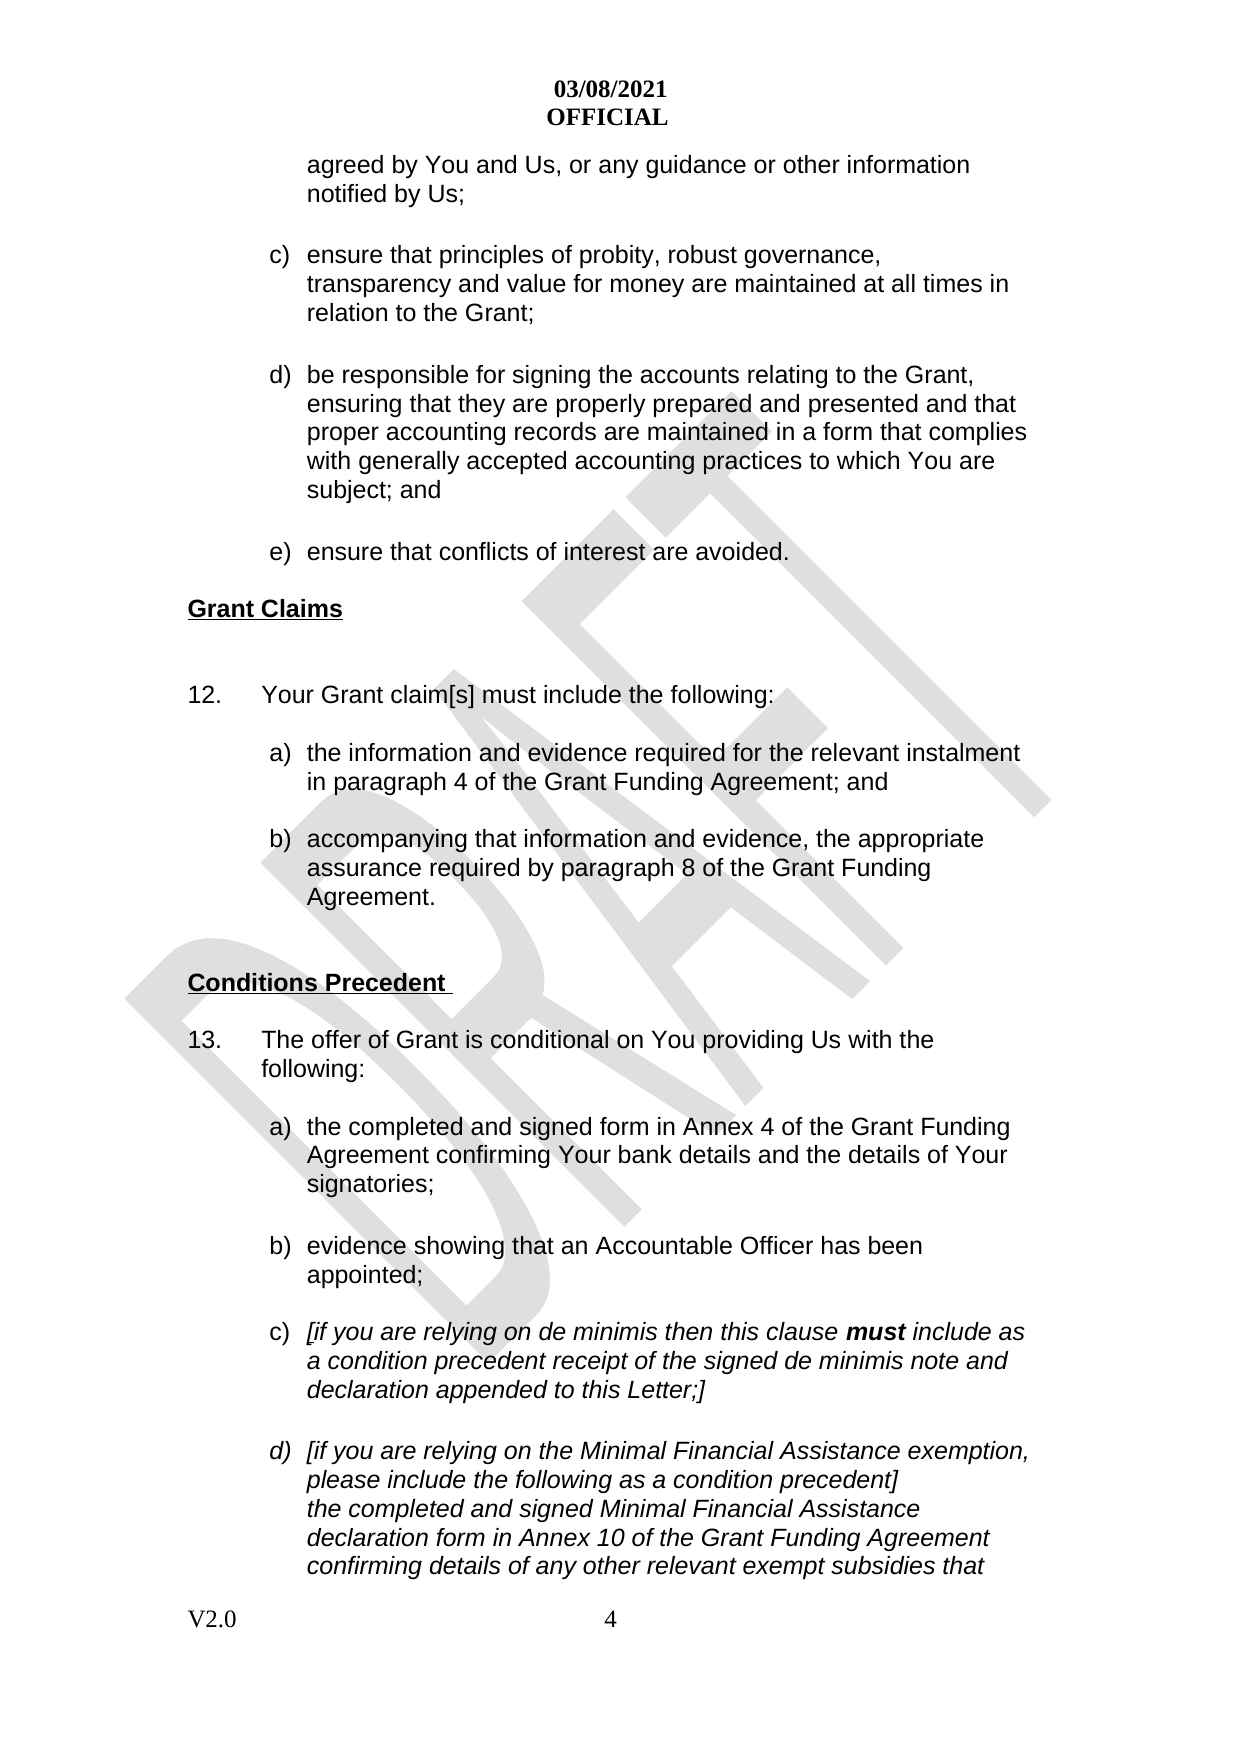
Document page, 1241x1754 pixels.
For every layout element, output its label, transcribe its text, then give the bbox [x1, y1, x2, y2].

list [if you are relying on the Minimal Financial Assistance exemption, please include the following as a condition precedent] [269, 1436, 1033, 1494]
list ensure that conflicts of interest are avoided. [269, 537, 584, 565]
list The offer of Grant is conditional on You providing Us with the following: [593, 1025, 727, 1083]
list ensure that conflicts of interest are avoided. [640, 537, 780, 565]
list evidence showing that an Accountable Officer has been appointed; [393, 1231, 504, 1288]
text Conditions Precedent [854, 968, 1033, 997]
text Grant Claims [187, 594, 542, 623]
list Your Grant claim[s] must include the following: [187, 680, 448, 709]
list accompanying that information and evidence, the appropriate assurance required by paragraph 8 of the Grant Funding Agreement. [432, 824, 598, 910]
text Conditions Precedent [543, 968, 663, 997]
list accompanying that information and evidence, the appropriate assurance required by paragraph 8 of the Grant Funding Agreement. [662, 824, 829, 910]
list the completed and signed form in Annex 4 of the Grant Funding Agreement confirming Your bank details and the details of Your signatories; [546, 1112, 1033, 1198]
list ensure that conflicts of interest are avoided. [790, 537, 1033, 565]
text [847, 594, 1033, 623]
list Your Grant claim[s] must include the following: [933, 680, 1033, 709]
list the completed and signed Minimal Financial Assistance declaration form in Annex 10 of the Grant Funding Agreement confirming details of any other relevant exempt subsidies that [307, 1494, 1033, 1580]
list the information and evidence required for the relevant instalment in paragraph 4 of the Grant Funding Agreement; and [269, 738, 512, 795]
list The offer of Grant is conditional on You providing Us with the following: [187, 1025, 395, 1083]
list Your Grant claim[s] must include the following: [470, 680, 628, 709]
text Conditions Precedent [402, 968, 499, 997]
list the information and evidence required for the relevant instalment in paragraph 4 of the Grant Funding Agreement; and [517, 747, 581, 795]
list evidence showing that an Accountable Officer has been appointed; [269, 1231, 412, 1288]
list ensure that principles of probity, robust governance, transparency and value for money are maintained at all times in relation to the Grant; [269, 241, 1033, 327]
list The offer of Grant is conditional on You providing Us with the following: [717, 1025, 1033, 1083]
list the information and evidence required for the relevant instalment in paragraph 4 of the Grant Funding Agreement; and [763, 738, 1010, 795]
list be responsible for signing the accounts relating to the Grant, ensuring that they are properly prepared and presented and that proper accounting records are maintained in a form that complies with generally accepted accounting practices to which You are subject; and [269, 360, 1033, 503]
text Conditions Precedent [211, 983, 277, 993]
text Conditions Precedent [298, 968, 389, 993]
text [582, 594, 838, 623]
list agreed by You and Us, or any guidance or other information notified by Us; [269, 150, 1033, 207]
list the completed and signed form in Annex 4 of the Grant Funding Agreement confirming Your bank details and the details of Your signatories; [269, 1145, 322, 1198]
list the completed and signed form in Annex 4 of the Grant Funding Agreement confirming Your bank details and the details of Your signatories; [274, 1112, 487, 1198]
list the completed and signed form in Annex 4 of the Grant Funding Agreement confirming Your bank details and the details of Your signatories; [459, 1112, 594, 1198]
list the information and evidence required for the relevant instalment in paragraph 4 of the Grant Funding Agreement; and [548, 738, 699, 795]
list evidence showing that an Accountable Officer has been appointed; [539, 1231, 1033, 1288]
list accompanying that information and evidence, the appropriate assurance required by paragraph 8 of the Grant Funding Agreement. [781, 824, 1033, 910]
list accompanying that information and evidence, the appropriate assurance required by paragraph 8 of the Grant Funding Agreement. [319, 835, 480, 910]
list accompanying that information and evidence, the appropriate assurance required by paragraph 8 of the Grant Funding Agreement. [565, 824, 684, 910]
list [if you are relying on de minimis then this clause must include as a condition precedent receipt of the signed de minimis note and declaration appended to this Letter;] [269, 1317, 1033, 1403]
list The offer of Grant is conditional on You providing Us with the following: [373, 1025, 479, 1083]
list Your Grant claim[s] must include the following: [637, 680, 924, 709]
list The offer of Grant is conditional on You providing Us with the following: [492, 1025, 632, 1083]
text Conditions Precedent [674, 968, 848, 997]
